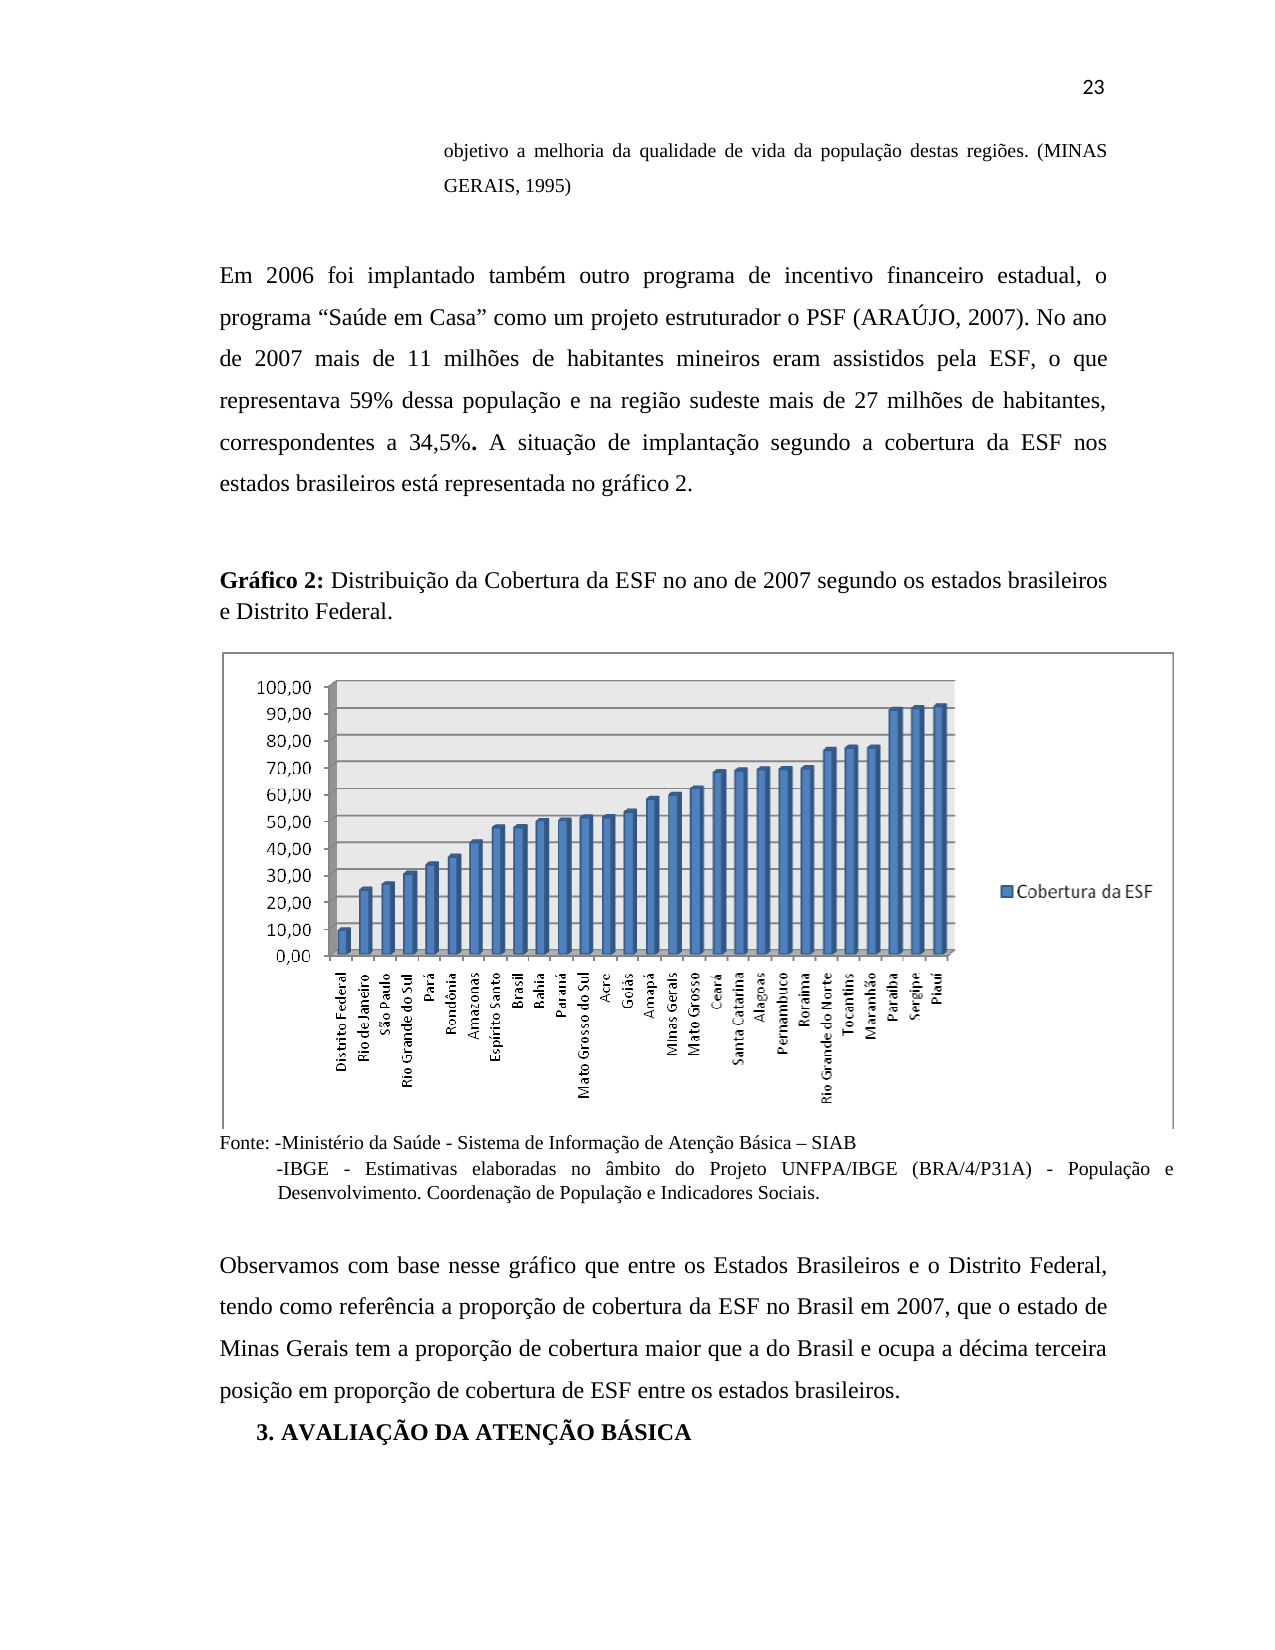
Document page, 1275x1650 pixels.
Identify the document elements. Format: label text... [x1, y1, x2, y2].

text Fonte: -Ministério da Saúde - Sistema de Informação de Atenção Básica – SIAB [219, 1131, 1175, 1154]
text -IBGE - Estimativas elaboradas no âmbito do Projeto UNFPA/IBGE (BRA/4/P31A) - População e Desenvolvimento. Coordenação de População e Indicadores Sociais. [276, 1157, 1175, 1203]
text Gráfico 2: Distribuição da Cobertura da ESF no ano de 2007 segundo os estados brasileiros e Distrito Federal. [219, 566, 1109, 625]
text Em 2006 foi implantado também outro programa de incentivo financeiro estadual, o programa “Saúde em Casa” como um projeto estruturador o PSF (ARAÚJO, 2007). No ano de 2007 mais de 11 milhões de habitantes mineiros eram assistidos pela ESF, o que representava 59% dessa população e na região sudeste mais de 27 milhões de habitantes, correspondentes a 34,5%. A situação de implantação segundo a cobertura da ESF nos estados brasileiros está representada no gráfico 2. [219, 261, 1109, 497]
text 3. AVALIAÇÃO DA ATENÇÃO BÁSICA [256, 1418, 1175, 1446]
text objetivo a melhoria da qualidade de vida da população destas regiões. (MINAS GERAIS, 1995) [443, 139, 1109, 197]
text Observamos com base nesse gráfico que entre os Estados Brasileiros e o Distrito Federal, tendo como referência a proporção de cobertura da ESF no Brasil em 2007, que o estado de Minas Gerais tem a proporção de cobertura maior que a do Brasil e ocupa a décima terceira posição em proporção de cobertura de ESF entre os estados brasileiros. [219, 1251, 1109, 1403]
